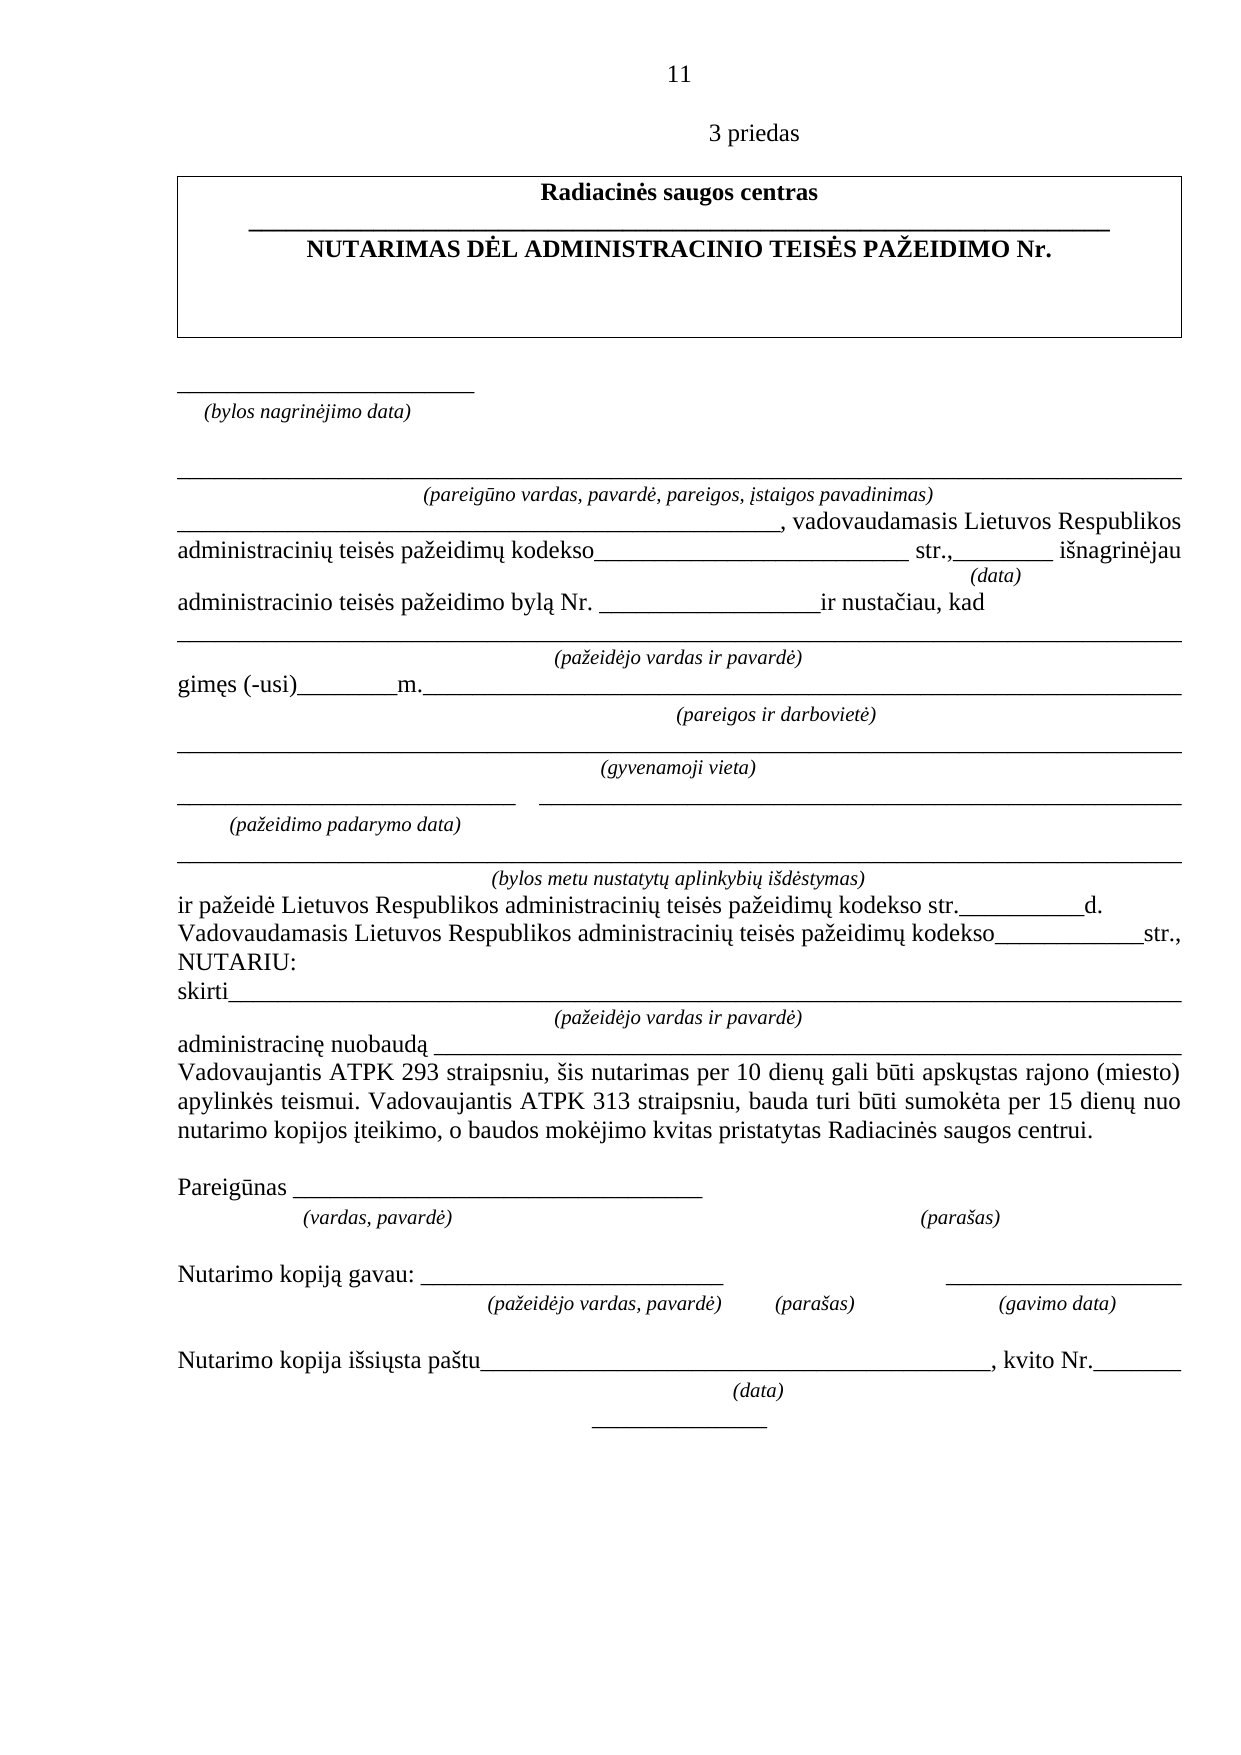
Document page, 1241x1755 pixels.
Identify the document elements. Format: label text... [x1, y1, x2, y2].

text (bylos nagrinėjimo data) [177, 396, 1181, 424]
text ir pažeidė Lietuvos Respublikos administracinių teisės pažeidimų kodekso str.__________d. [177, 890, 1181, 918]
text administracinę nuobaudą [177, 1029, 1181, 1057]
text 3 priedas [177, 118, 1181, 147]
text Vadovaujantis ATPK 293 straipsniu, šis nutarimas per 10 dienų gali būti apskųstas rajono (miesto) apylinkės teismui. Vadovaujantis ATPK 313 straipsniu, bauda turi būti sumokėta per 15 dienų nuo nutarimo kopijos įteikimo, o baudos mokėjimo kvitas pristatytas Radiacinės saugos centrui. [177, 1057, 1181, 1144]
text NUTARIU: [177, 947, 1181, 976]
text Vadovaudamasis Lietuvos Respublikos administracinių teisės pažeidimų kodekso str., [177, 918, 1181, 947]
text Pareigūnas [177, 1172, 1181, 1201]
text administracinių teisės pažeidimų kodekso str.,________ išnagrinėjau [177, 535, 1181, 563]
text Nutarimo kopija išsiųsta paštu , kvito Nr._______ [177, 1345, 1181, 1374]
text Nutarimo kopiją gavau: [177, 1259, 1181, 1287]
text , vadovaudamasis Lietuvos Respublikos [177, 506, 1181, 535]
text (gyvenamoji vieta) [177, 755, 1181, 779]
text (pareigūno vardas, pavardė, pareigos, įstaigos pavadinimas) [177, 482, 1181, 506]
text ______________ [177, 1402, 1181, 1431]
table_header Radiacinės saugos centras NUTARIMAS DĖL ADMINISTRACINIO TEISĖS PAŽEIDIMO Nr. [178, 177, 1181, 337]
text (data) [177, 1374, 1181, 1402]
text (pažeidimo padarymo data) [177, 808, 1181, 837]
text gimęs (-usi)________m. [177, 669, 1181, 698]
text (pažeidėjo vardas, pavardė) (parašas) (gavimo data) [177, 1287, 1181, 1316]
text skirti [177, 976, 1181, 1005]
text (pažeidėjo vardas ir pavardė) [177, 1005, 1181, 1029]
text (bylos metu nustatytų aplinkybių išdėstymas) [177, 866, 1181, 890]
text (data) [177, 563, 1181, 587]
text (pareigos ir darbovietė) [177, 698, 1181, 727]
text (vardas, pavardė) (parašas) [177, 1201, 1181, 1230]
text administracinio teisės pažeidimo bylą Nr. ir nustačiau, kad [177, 587, 1181, 616]
text (pažeidėjo vardas ir pavardė) [177, 645, 1181, 669]
